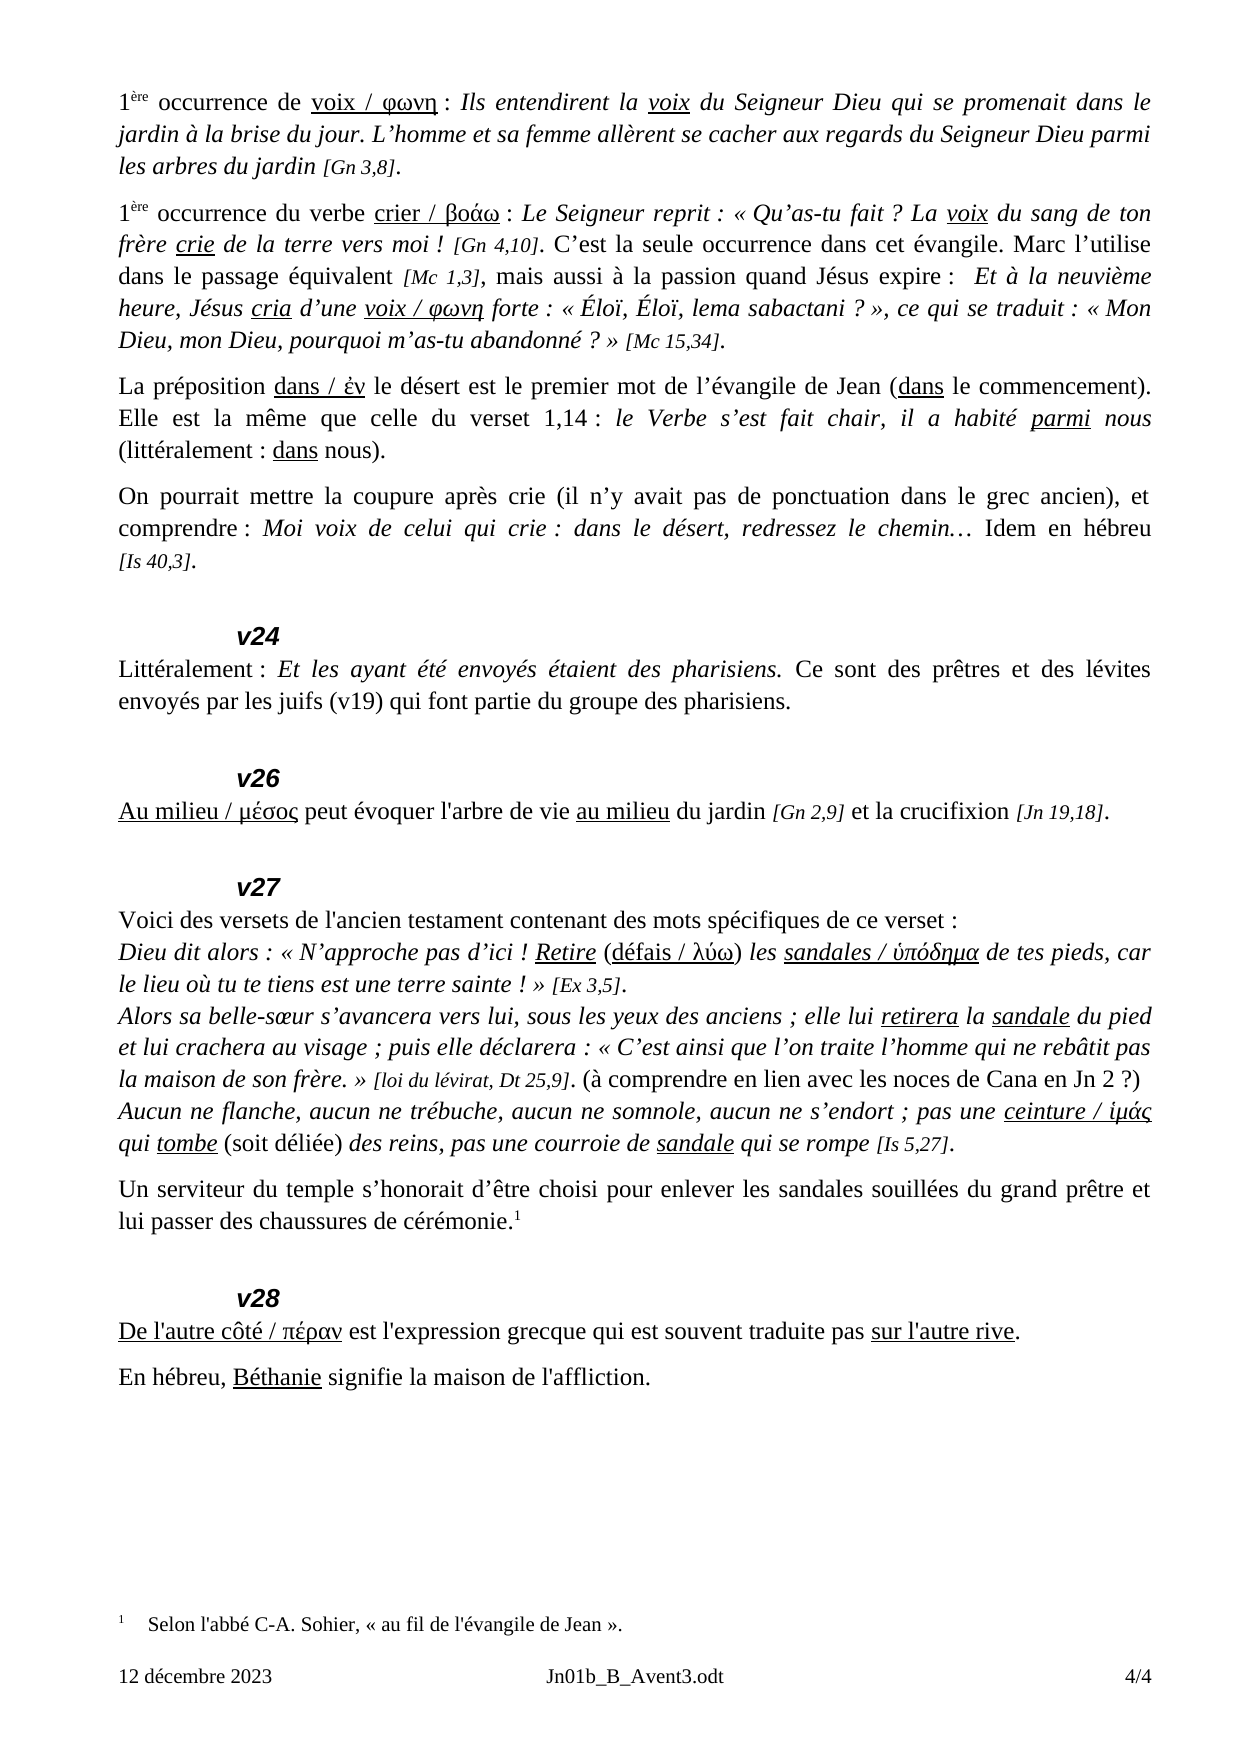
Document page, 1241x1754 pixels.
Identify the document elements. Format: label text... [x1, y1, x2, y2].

subtitle v26 [236, 763, 1152, 793]
text Aucun ne flanche, aucun ne trébuche, aucun ne somnole, aucun ne s’endort ; pas une ceinture / ἱμάς qui tombe (soit déliée) des reins, pas une courroie de sandale qui se rompe [Is 5,27]. [118, 1097, 1152, 1157]
subtitle v27 [236, 873, 1152, 902]
text La préposition dans / ἐν le désert est le premier mot de l’évangile de Jean (dans le commencement). Elle est la même que celle du verset 1,14 : le Verbe s’est fait chair, il a habité parmi nous (littéralement : dans nous). [118, 372, 1152, 463]
text Dieu dit alors : « N’approche pas d’ici ! Retire (défais / λύω) les sandales / ὑπόδημα de tes pieds, car le lieu où tu te tiens est une terre sainte ! » [Ex 3,5]. [118, 938, 1152, 998]
text 1ère occurrence du verbe crier / βοάω : Le Seigneur reprit : « Qu’as-tu fait ? La voix du sang de ton frère crie de la terre vers moi ! [Gn 4,10]. C’est la seule occurrence dans cet évangile. Marc l’utilise dans le passage équivalent [Mc 1,3], mais aussi à la passion quand Jésus expire : Et à la neuvième heure, Jésus cria d’une voix / φωνη forte : « Éloï, Éloï, lema sabactani ? », ce qui se traduit : « Mon Dieu, mon Dieu, pourquoi m’as-tu abandonné ? » [Mc 15,34]. [118, 199, 1152, 353]
text En hébreu, Béthanie signifie la maison de l'affliction. [118, 1363, 1152, 1391]
text 1ère occurrence de voix / φωνη : Ils entendirent la voix du Seigneur Dieu qui se promenait dans le jardin à la brise du jour. L’homme et sa femme allèrent se cacher aux regards du Seigneur Dieu parmi les arbres du jardin [Gn 3,8]. [118, 88, 1152, 180]
text Au milieu / μέσος peut évoquer l'arbre de vie au milieu du jardin [Gn 2,9] et la crucifixion [Jn 19,18]. [118, 797, 1152, 824]
text De l'autre côté / πέραν est l'expression grecque qui est souvent traduite pas sur l'autre rive. [118, 1317, 1152, 1344]
text Selon l'abbé C-A. Sohier, « au fil de l'évangile de Jean ». [118, 1613, 1152, 1636]
text Voici des versets de l'ancien testament contenant des mots spécifiques de ce verset : [118, 906, 1152, 934]
subtitle v24 [236, 622, 1152, 651]
text Un serviteur du temple s’honorait d’être choisi pour enlever les sandales souillées du grand prêtre et lui passer des chaussures de cérémonie. [118, 1175, 1152, 1235]
text On pourrait mettre la coupure après crie (il n’y avait pas de ponctuation dans le grec ancien), et comprendre : Moi voix de celui qui crie : dans le désert, redressez le chemin… Idem en hébreu [Is 40,3]. [118, 482, 1152, 574]
text Littéralement : Et les ayant été envoyés étaient des pharisiens. Ce sont des prêtres et des lévites envoyés par les juifs (v19) qui font partie du groupe des pharisiens. [118, 656, 1152, 715]
subtitle v28 [236, 1283, 1152, 1312]
text Alors sa belle-sœur s’avancera vers lui, sous les yeux des anciens ; elle lui retirera la sandale du pied et lui crachera au visage ; puis elle déclarera : « C’est ainsi que l’on traite l’homme qui ne rebâtit pas la maison de son frère. » [loi du lévirat, Dt 25,9]. (à comprendre en lien avec les noces de Cana en Jn 2 ?) [118, 1002, 1152, 1093]
